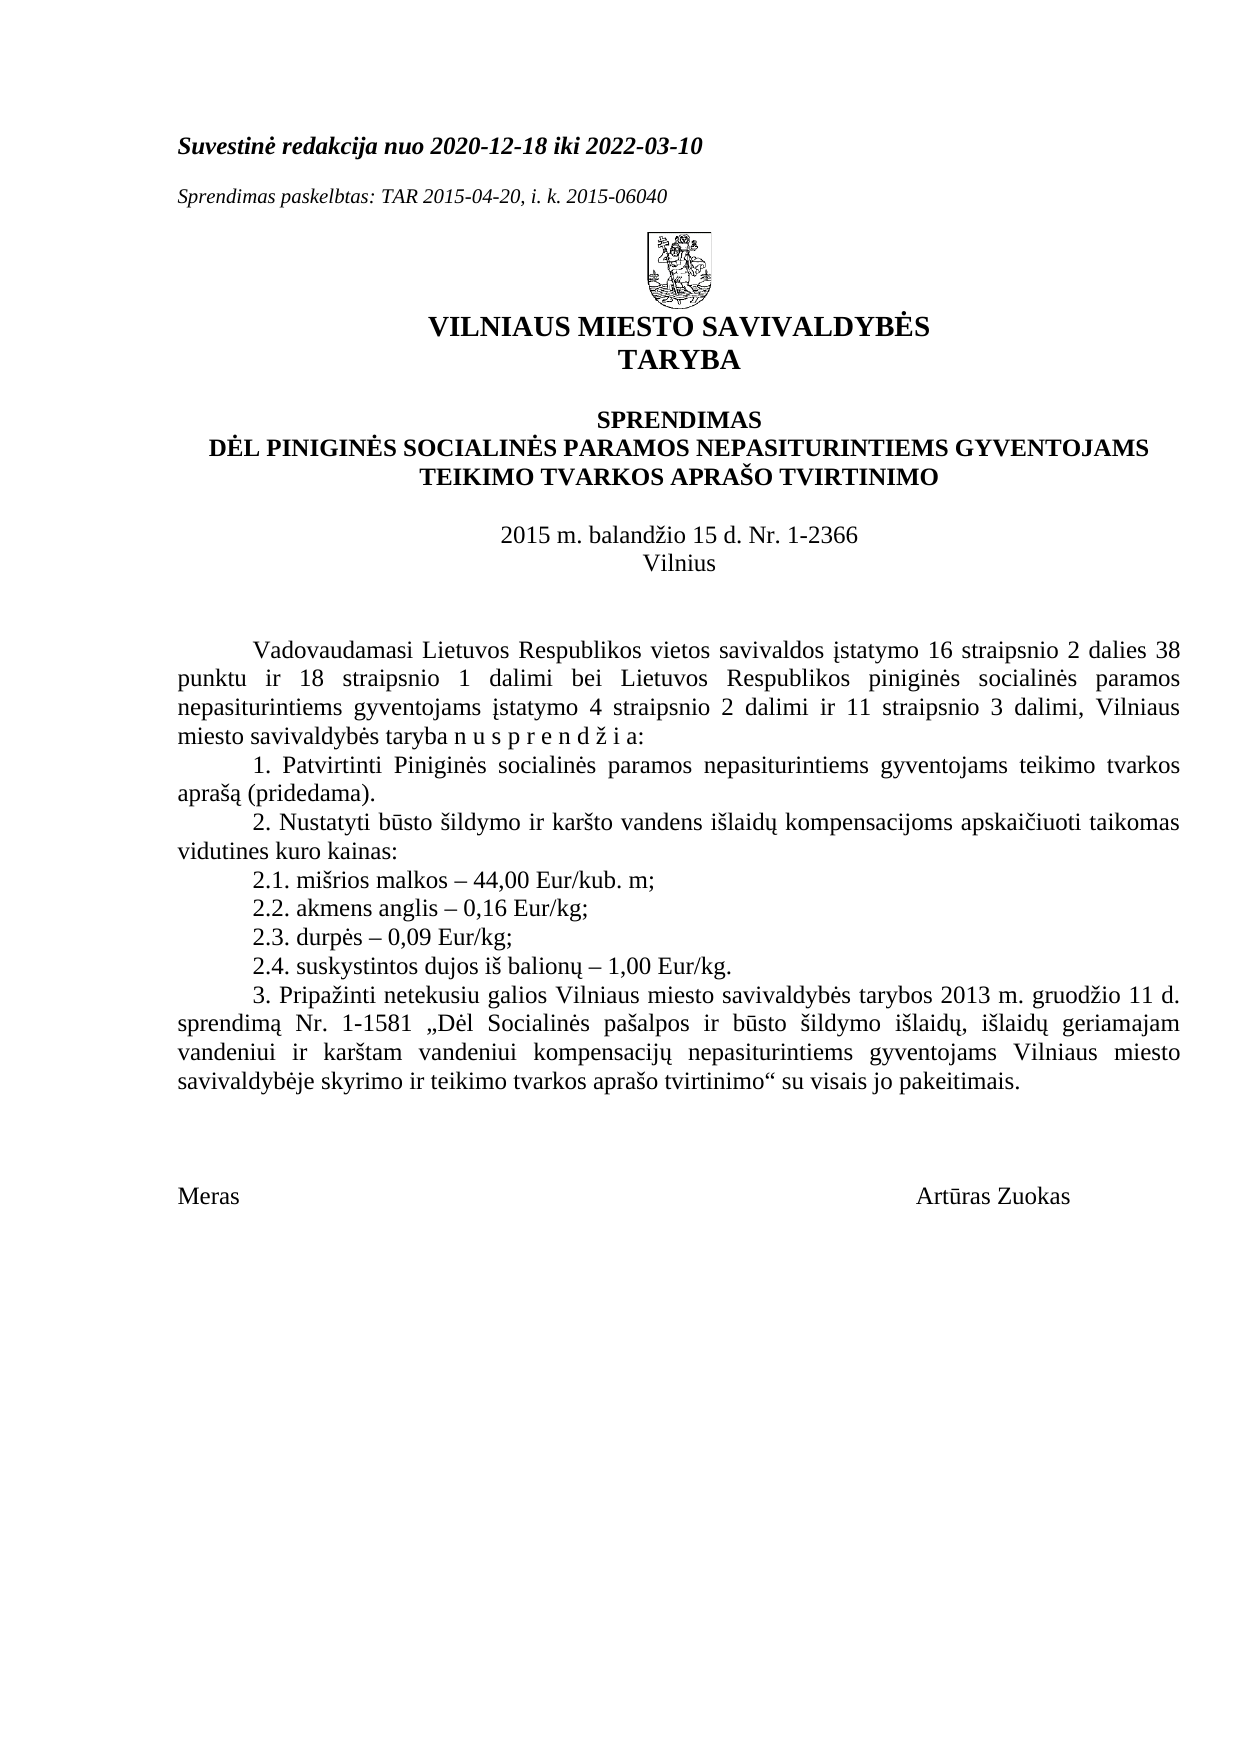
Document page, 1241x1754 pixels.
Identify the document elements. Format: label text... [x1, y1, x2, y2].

text 1. Patvirtinti Piniginės socialinės paramos nepasiturintiems gyventojams teikimo tvarkos aprašą (pridedama). [177, 750, 1181, 807]
text Meras Artūras Zuokas [177, 1181, 1181, 1210]
text Suvestinė redakcija nuo 2020-12-18 iki 2022-03-10 [177, 131, 1181, 160]
text VILNIAUS MIESTO SAVIVALDYBĖS [177, 309, 1181, 342]
text 2.4. suskystintos dujos iš balionų – 1,00 Eur/kg. [177, 951, 1181, 980]
text 2015 m. balandžio 15 d. Nr. 1-2366 [177, 520, 1181, 548]
text 3. Pripažinti netekusiu galios Vilniaus miesto savivaldybės tarybos 2013 m. gruodžio 11 d. sprendimą Nr. 1-1581 „Dėl Socialinės pašalpos ir būsto šildymo išlaidų, išlaidų geriamajam vandeniui ir karštam vandeniui kompensacijų nepasiturintiems gyventojams Vilniaus miesto savivaldybėje skyrimo ir teikimo tvarkos aprašo tvirtinimo“ su visais jo pakeitimais. [177, 980, 1181, 1095]
text 2.2. akmens anglis – 0,16 Eur/kg; [177, 893, 1181, 922]
text 2. Nustatyti būsto šildymo ir karšto vandens išlaidų kompensacijoms apskaičiuoti taikomas vidutines kuro kainas: [177, 807, 1181, 865]
text Vadovaudamasi Lietuvos Respublikos vietos savivaldos įstatymo 16 straipsnio 2 dalies 38 punktu ir 18 straipsnio 1 dalimi bei Lietuvos Respublikos piniginės socialinės paramos nepasiturintiems gyventojams įstatymo 4 straipsnio 2 dalimi ir 11 straipsnio 3 dalimi, Vilniaus miesto savivaldybės taryba n u s p r e n d ž i a: [177, 635, 1181, 750]
text DĖL PINIGINĖS SOCIALINĖS PARAMOS NEPASITURINTIEMS GYVENTOJAMS TEIKIMO TVARKOS APRAŠO TVIRTINIMO [177, 433, 1181, 491]
text Vilnius [177, 548, 1181, 577]
text TARYBA [177, 342, 1181, 376]
text Sprendimas paskelbtas: TAR 2015-04-20, i. k. 2015-06040 [177, 184, 1181, 208]
text SPRENDIMAS [177, 405, 1181, 433]
text 2.1. mišrios malkos – 44,00 Eur/kub. m; [177, 865, 1181, 893]
text 2.3. durpės – 0,09 Eur/kg; [177, 922, 1181, 951]
